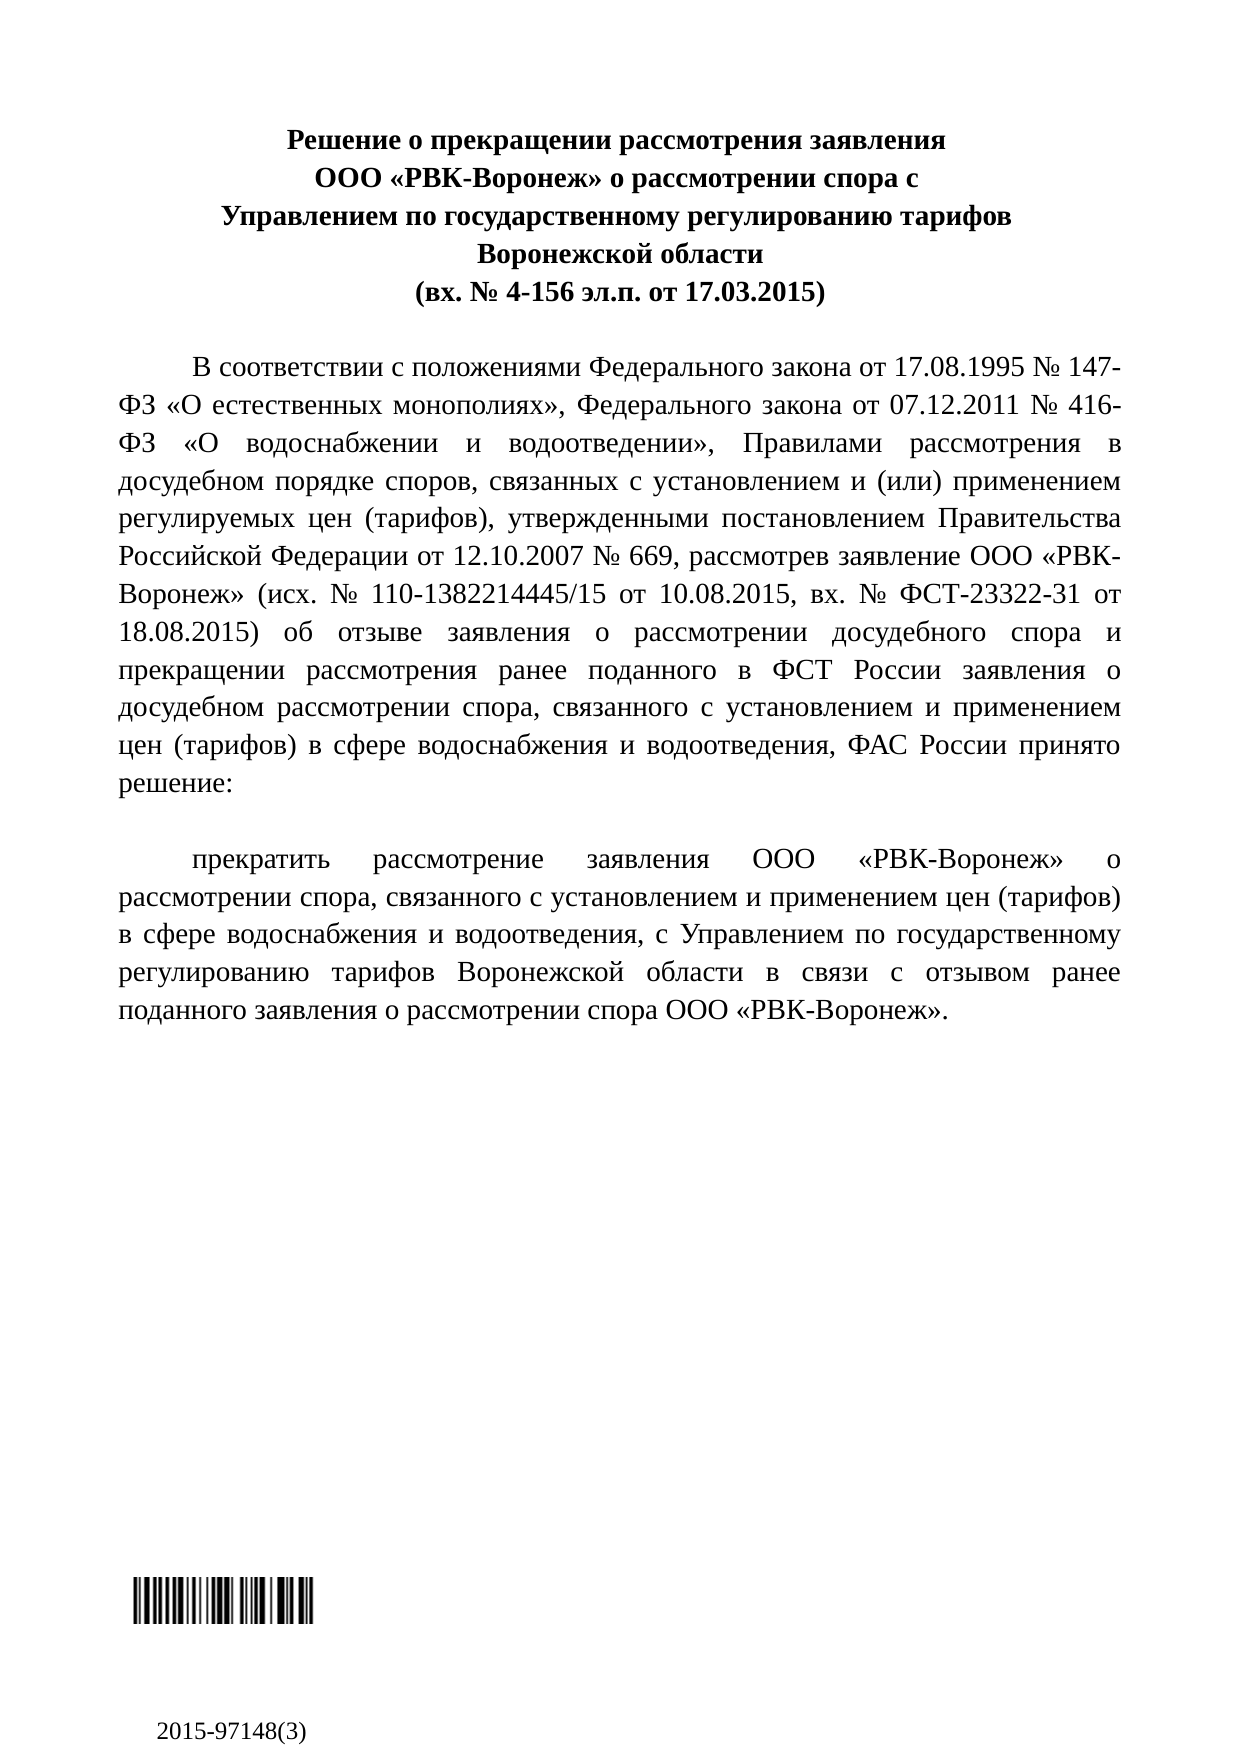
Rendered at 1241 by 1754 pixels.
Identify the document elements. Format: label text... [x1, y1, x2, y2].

picture [118, 1577, 331, 1624]
text В соответствии с положениями Федерального закона от 17.08.1995 № 147-ФЗ «О естественных монополиях», Федерального закона от 07.12.2011 № 416-ФЗ «О водоснабжении и водоотведении», Правилами рассмотрения в досудебном порядке споров, связанных с установлением и (или) применением регулируемых цен (тарифов), утвержденными постановлением Правительства Российской Федерации от 12.10.2007 № 669, рассмотрев заявление ООО «РВК-Воронеж» (исх. № 110-1382214445/15 от 10.08.2015, вх. № ФСТ-23322-31 от 18.08.2015) об отзыве заявления о рассмотрении досудебного спора и прекращении рассмотрения ранее поданного в ФСТ России заявления о досудебном рассмотрении спора, связанного с установлением и применением цен (тарифов) в сфере водоснабжения и водоотведения, ФАС России принято решение: [118, 345, 1122, 799]
text прекратить рассмотрение заявления ООО «РВК-Воронеж» о рассмотрении спора, связанного с установлением и применением цен (тарифов) в сфере водоснабжения и водоотведения, с Управлением по государственному регулированию тарифов Воронежской области в связи с отзывом ранее поданного заявления о рассмотрении спора ООО «РВК-Воронеж». [118, 837, 1122, 1026]
text Решение о прекращении рассмотрения заявления ООО «РВК-Воронеж» о рассмотрении спора с Управлением по государственному регулированию тарифов Воронежской области [118, 118, 1122, 269]
text (вх. № 4-156 эл.п. от 17.03.2015) [118, 269, 1122, 307]
